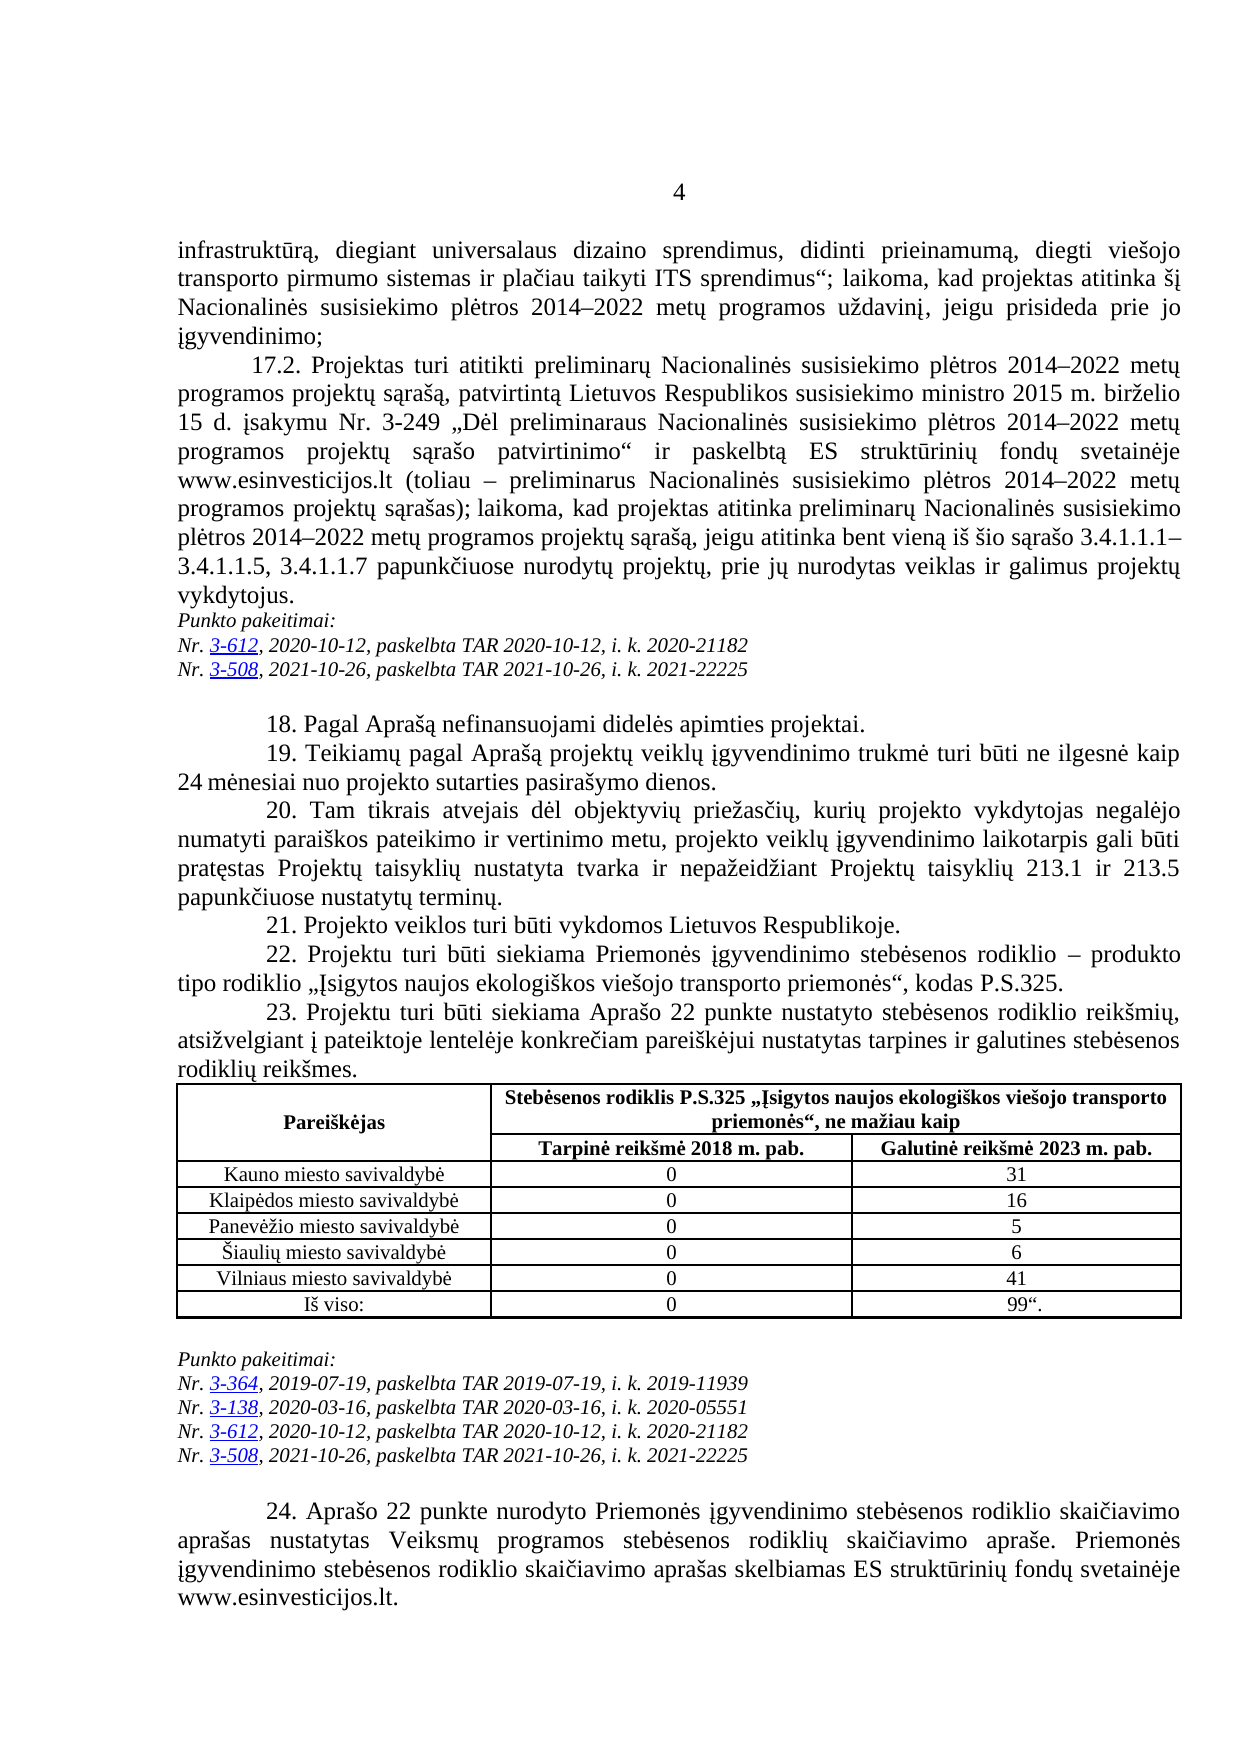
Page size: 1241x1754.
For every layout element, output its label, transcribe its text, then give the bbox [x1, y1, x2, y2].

text Nr. 3-508, 2021-10-26, paskelbta TAR 2021-10-26, i. k. 2021-22225 [177, 1443, 1181, 1467]
table_cell 0 [492, 1266, 851, 1290]
text Nr. 3-612, 2020-10-12, paskelbta TAR 2020-10-12, i. k. 2020-21182 [177, 632, 1181, 657]
table_cell Vilniaus miesto savivaldybė [178, 1266, 490, 1290]
table_cell 0 [492, 1240, 851, 1264]
table_cell Panevėžio miesto savivaldybė [178, 1214, 490, 1238]
text 22. Projektu turi būti siekiama Priemonės įgyvendinimo stebėsenos rodiklio – produkto tipo rodiklio „Įsigytos naujos ekologiškos viešojo transporto priemonės“, kodas P.S.325. [177, 939, 1181, 997]
table_cell 0 [492, 1214, 851, 1238]
text 23. Projektu turi būti siekiama Aprašo 22 punkte nustatyto stebėsenos rodiklio reikšmių, atsižvelgiant į pateiktoje lentelėje konkrečiam pareiškėjui nustatytas tarpines ir galutines stebėsenos rodiklių reikšmes. [177, 997, 1181, 1083]
text 20. Tam tikrais atvejais dėl objektyvių priežasčių, kurių projekto vykdytojas negalėjo numatyti paraiškos pateikimo ir vertinimo metu, projekto veiklų įgyvendinimo laikotarpis gali būti pratęstas Projektų taisyklių nustatyta tvarka ir nepažeidžiant Projektų taisyklių 213.1 ir 213.5 papunkčiuose nustatytų terminų. [177, 796, 1181, 911]
table_cell Klaipėdos miesto savivaldybė [178, 1188, 490, 1212]
table_cell 31 [853, 1162, 1180, 1186]
table_header Stebėsenos rodiklis P.S.325 „Įsigytos naujos ekologiškos viešojo transporto priemonės“, ne mažiau kaip [492, 1085, 1180, 1133]
text Punkto pakeitimai: [177, 608, 1181, 632]
table_cell 5 [853, 1214, 1180, 1238]
text 17.2. Projektas turi atitikti preliminarų Nacionalinės susisiekimo plėtros 2014–2022 metų programos projektų sąrašą, patvirtintą Lietuvos Respublikos susisiekimo ministro 2015 m. birželio 15 d. įsakymu Nr. 3-249 „Dėl preliminaraus Nacionalinės susisiekimo plėtros 2014–2022 metų programos projektų sąrašo patvirtinimo“ ir paskelbtą ES struktūrinių fondų svetainėje www.esinvesticijos.lt (toliau – preliminarus Nacionalinės susisiekimo plėtros 2014–2022 metų programos projektų sąrašas); laikoma, kad projektas atitinka preliminarų Nacionalinės susisiekimo plėtros 2014–2022 metų programos projektų sąrašą, jeigu atitinka bent vieną iš šio sąrašo 3.4.1.1.1–3.4.1.1.5, 3.4.1.1.7 papunkčiuose nurodytų projektų, prie jų nurodytas veiklas ir galimus projektų vykdytojus. [177, 350, 1181, 608]
table_cell 99“. [853, 1292, 1180, 1316]
table_cell Tarpinė reikšmė 2018 m. pab. [492, 1135, 851, 1159]
text infrastruktūrą, diegiant universalaus dizaino sprendimus, didinti prieinamumą, diegti viešojo transporto pirmumo sistemas ir plačiau taikyti ITS sprendimus“; laikoma, kad projektas atitinka šį Nacionalinės susisiekimo plėtros 2014–2022 metų programos uždavinį, jeigu prisideda prie jo įgyvendinimo; [177, 235, 1181, 350]
text 19. Teikiamų pagal Aprašą projektų veiklų įgyvendinimo trukmė turi būti ne ilgesnė kaip 24 mėnesiai nuo projekto sutarties pasirašymo dienos. [177, 738, 1181, 796]
text Nr. 3-364, 2019-07-19, paskelbta TAR 2019-07-19, i. k. 2019-11939 [177, 1371, 1181, 1395]
table_cell Iš viso: [178, 1292, 490, 1316]
table_cell 16 [853, 1188, 1180, 1212]
table_cell 41 [853, 1266, 1180, 1290]
table_cell Kauno miesto savivaldybė [178, 1162, 490, 1186]
table_header Pareiškėjas [178, 1085, 490, 1159]
table_cell 0 [492, 1188, 851, 1212]
text 24. Aprašo 22 punkte nurodyto Priemonės įgyvendinimo stebėsenos rodiklio skaičiavimo aprašas nustatytas Veiksmų programos stebėsenos rodiklių skaičiavimo apraše. Priemonės įgyvendinimo stebėsenos rodiklio skaičiavimo aprašas skelbiamas ES struktūrinių fondų svetainėje www.esinvesticijos.lt. [177, 1496, 1181, 1611]
table_cell Galutinė reikšmė 2023 m. pab. [853, 1135, 1180, 1159]
table_cell 0 [492, 1162, 851, 1186]
text Nr. 3-508, 2021-10-26, paskelbta TAR 2021-10-26, i. k. 2021-22225 [177, 657, 1181, 681]
table_cell 0 [492, 1292, 851, 1316]
text Punkto pakeitimai: [177, 1347, 1181, 1371]
text Nr. 3-612, 2020-10-12, paskelbta TAR 2020-10-12, i. k. 2020-21182 [177, 1419, 1181, 1443]
text 21. Projekto veiklos turi būti vykdomos Lietuvos Respublikoje. [177, 911, 1181, 939]
text 18. Pagal Aprašą nefinansuojami didelės apimties projektai. [177, 709, 1181, 738]
text Nr. 3-138, 2020-03-16, paskelbta TAR 2020-03-16, i. k. 2020-05551 [177, 1395, 1181, 1419]
table_cell 6 [853, 1240, 1180, 1264]
table_cell Šiaulių miesto savivaldybė [178, 1240, 490, 1264]
